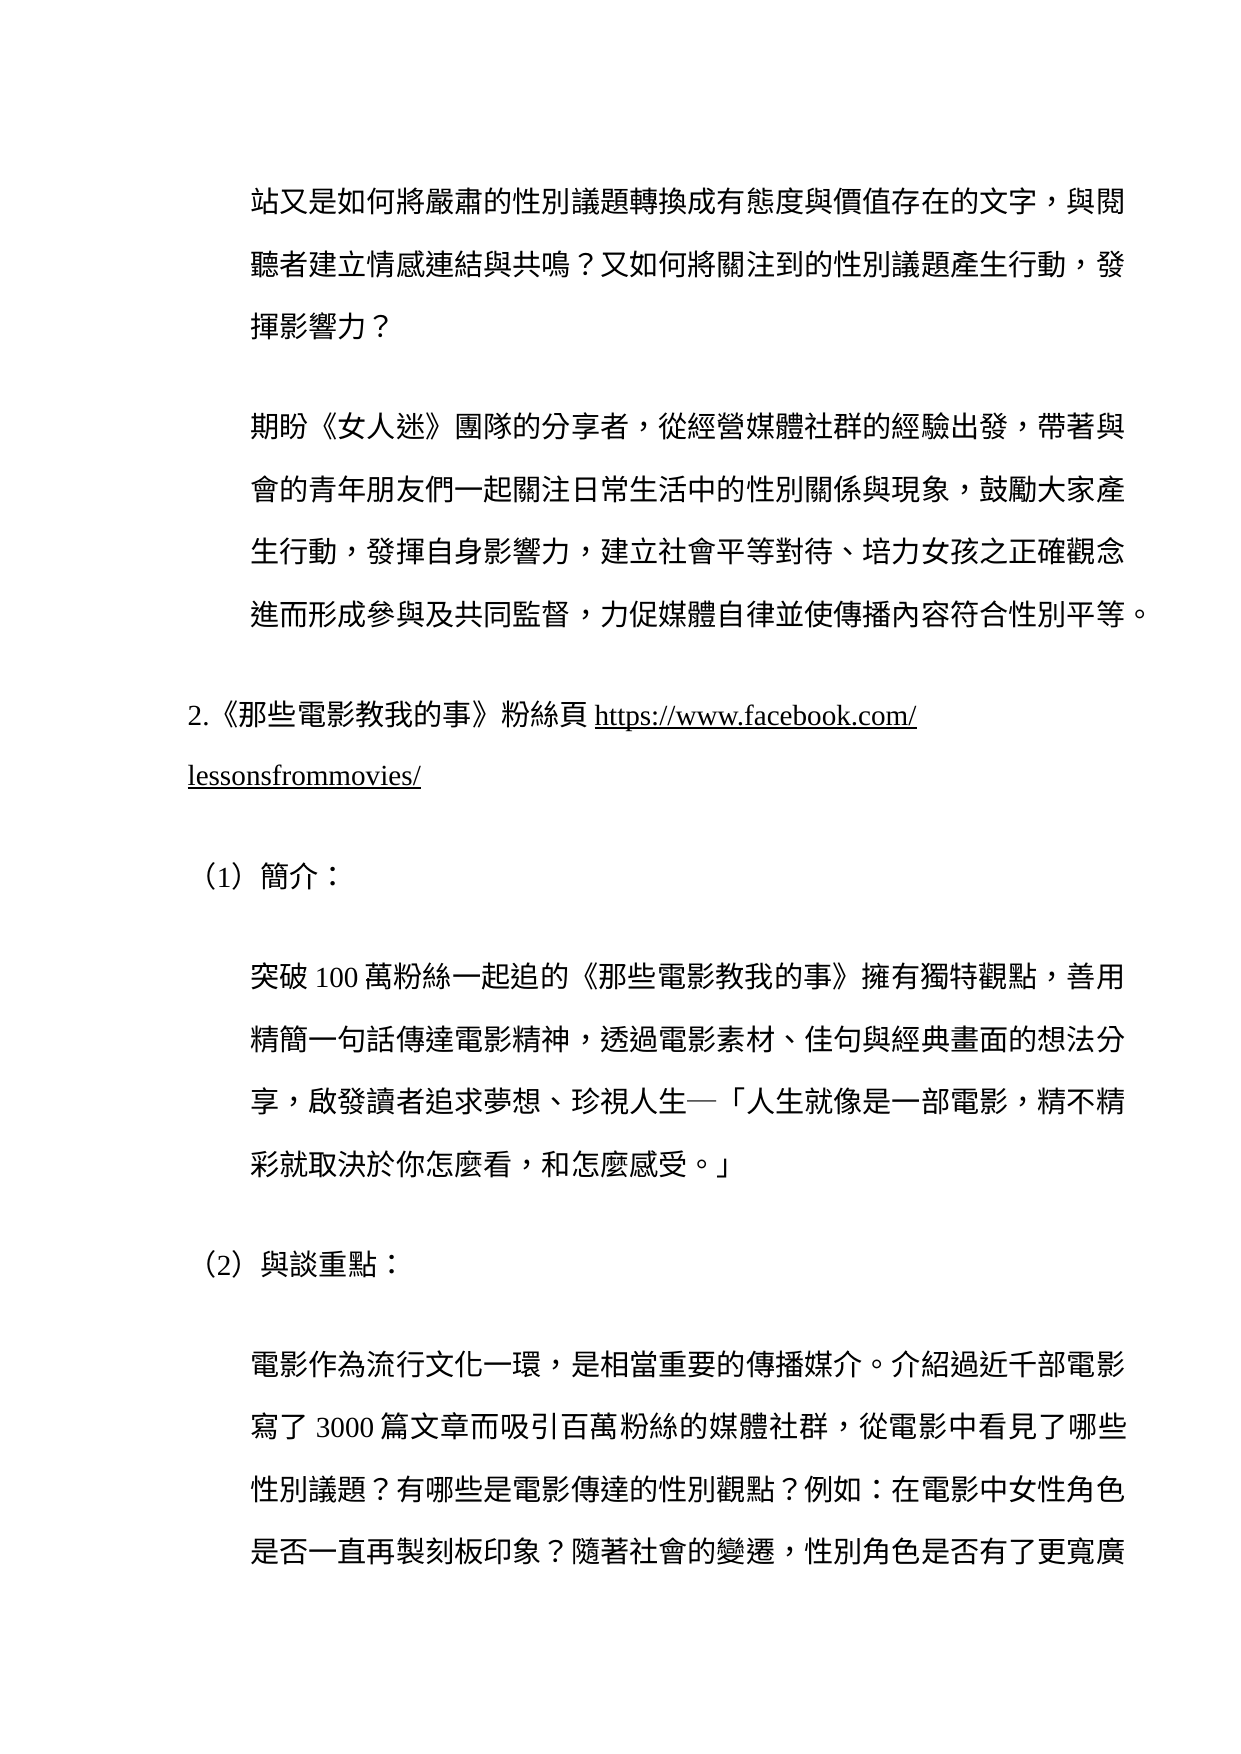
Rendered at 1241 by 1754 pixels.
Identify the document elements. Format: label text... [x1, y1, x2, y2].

text （1）簡介： [187, 833, 1128, 896]
text 2.《那些電影教我的事》粉絲頁https://www.facebook.com/lessonsfrommovies/ [187, 671, 1128, 796]
text （2）與談重點： [187, 1221, 1128, 1283]
text 突破100萬粉絲一起追的《那些電影教我的事》擁有獨特觀點，善用精簡一句話傳達電影精神，透過電影素材、佳句與經典畫面的想法分享，啟發讀者追求夢想、珍視人生─「人生就像是一部電影，精不精彩就取決於你怎麼看，和怎麼感受。」 [250, 933, 1128, 1183]
text 站又是如何將嚴肅的性別議題轉換成有態度與價值存在的文字，與閱聽者建立情感連結與共鳴？又如何將關注到的性別議題產生行動，發揮影響力？ [250, 158, 1128, 346]
text 期盼《女人迷》團隊的分享者，從經營媒體社群的經驗出發，帶著與會的青年朋友們一起關注日常生活中的性別關係與現象，鼓勵大家產生行動，發揮自身影響力，建立社會平等對待、培力女孩之正確觀念。進而形成參與及共同監督，力促媒體自律並使傳播內容符合性別平等。 [250, 383, 1128, 633]
text 電影作為流行文化一環，是相當重要的傳播媒介。介紹過近千部電影，寫了3000篇文章而吸引百萬粉絲的媒體社群，從電影中看見了哪些性別議題？有哪些是電影傳達的性別觀點？例如：在電影中女性角色是否一直再製刻板印象？隨著社會的變遷，性別角色是否有了更寬廣的呈現方式？還是轉變為一種更為隱微的方式？ [250, 1321, 1128, 1571]
